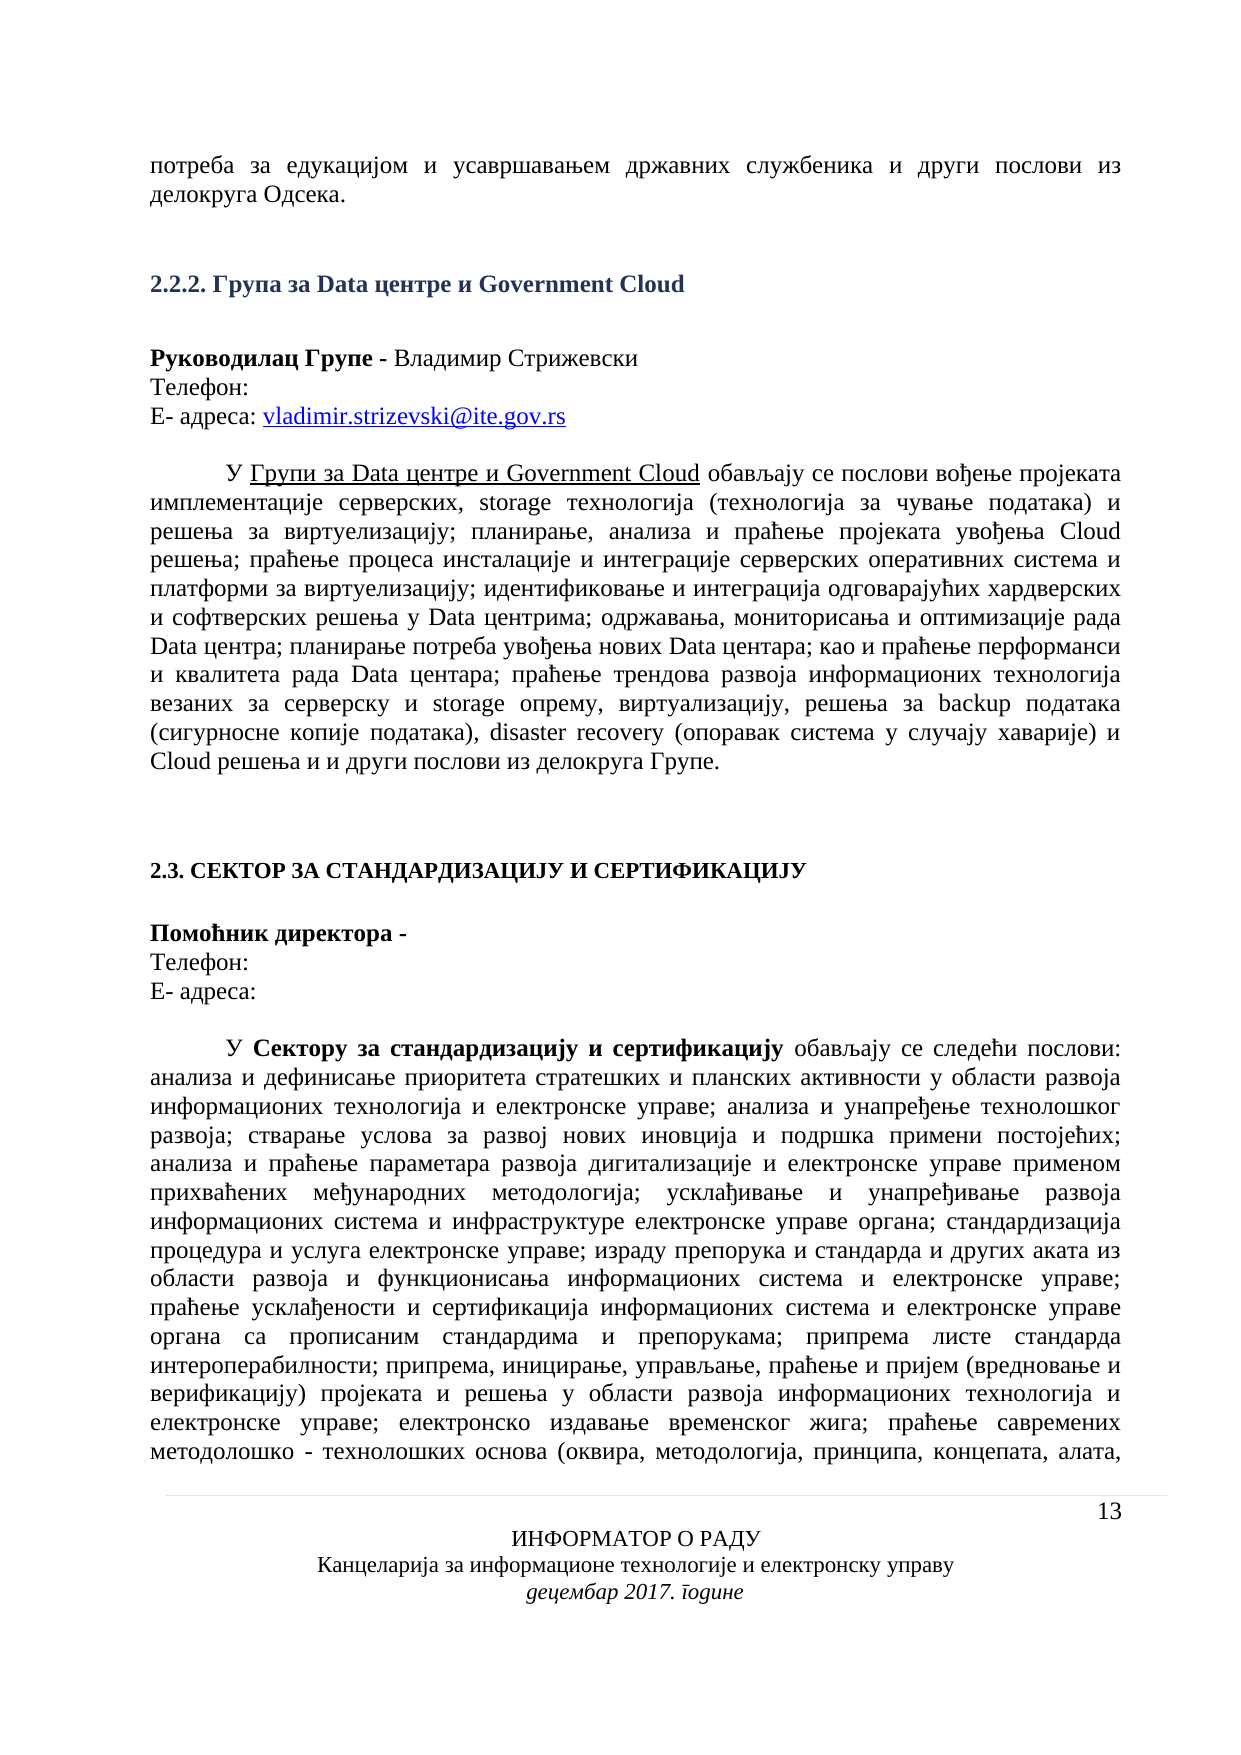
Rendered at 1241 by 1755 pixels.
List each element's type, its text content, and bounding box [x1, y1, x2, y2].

subtitle 2.3. СЕКТОР ЗА СТАНДАРДИЗАЦИЈУ И СЕРТИФИКАЦИЈУ [150, 857, 1122, 883]
subtitle 2.2.2. Група за Data центре и Government Cloud [150, 269, 1122, 298]
text Е- адреса: vladimir.strizevski@ite.gov.rs [150, 401, 1122, 429]
text Телефон: [150, 947, 1122, 976]
text Телефон: [150, 372, 1122, 401]
text Руководилац Групе - Владимир Стрижевски [150, 343, 1122, 372]
text У Сектору за стандардизацију и сертификацију обављају се следећи послови: анализа и дефинисање приоритета стратешких и планских активности у области развоја информационих технологија и електронске управе; анализа и унапређење технолошког развоја; стварање услова за развој нових иновција и подршка примени постојећих; анализа и праћење параметара развоја дигитализације и електронске управе применом прихваћених међународних методологија; усклађивање и унапређивање развоја информационих система и инфраструктуре електронске управе органа; стандардизација процедура и услуга електронске управе; израду препорука и стандарда и других аката из области развоја и функционисања информационих система и електронске управе; праћење усклађености и сертификација информационих система и електронске управе органа са прописаним стандардима и препорукама; припрема листе стандарда интероперабилности; припрема, иницирање, управљање, праћење и пријем (вредновање и верификацију) пројеката и решења у области развоја информационих технологија и електронске управе; електронско издавање временског жига; праћење савремених методолошко - технолошких основа (оквира, методологија, принципа, концепата, алата, [150, 1033, 1122, 1465]
text У Групи за Data центре и Government Cloud обављају се послови вођење пројеката имплементације серверских, storage технологија (технологија за чување података) и решења за виртуелизацију; планирање, анализа и праћење пројеката увођења Cloud решења; праћење процеса инсталације и интеграције серверских оперативних система и платформи за виртуелизацију; идентификовање и интеграција одговарајућих хардверских и софтверских решења у Data центрима; одржавања, мониторисања и оптимизације рада Data центра; планирање потреба увођења нових Data центара; као и праћење перформанси и квалитета рада Data центара; праћење трендова развоја информационих технологија везаних за серверску и storage опрему, виртуализацију, решења за backup података (сигурносне копије података), disaster recovery (опоравак система у случају хаварије) и Cloud решења и и други послови из делокруга Групе. [150, 458, 1122, 774]
text Е- адреса: [150, 976, 1122, 1005]
text Помоћник директора - [150, 918, 1122, 947]
text потреба за едукацијом и усавршавањем државних службеника и други послови из делокруга Одсека. [150, 150, 1122, 207]
